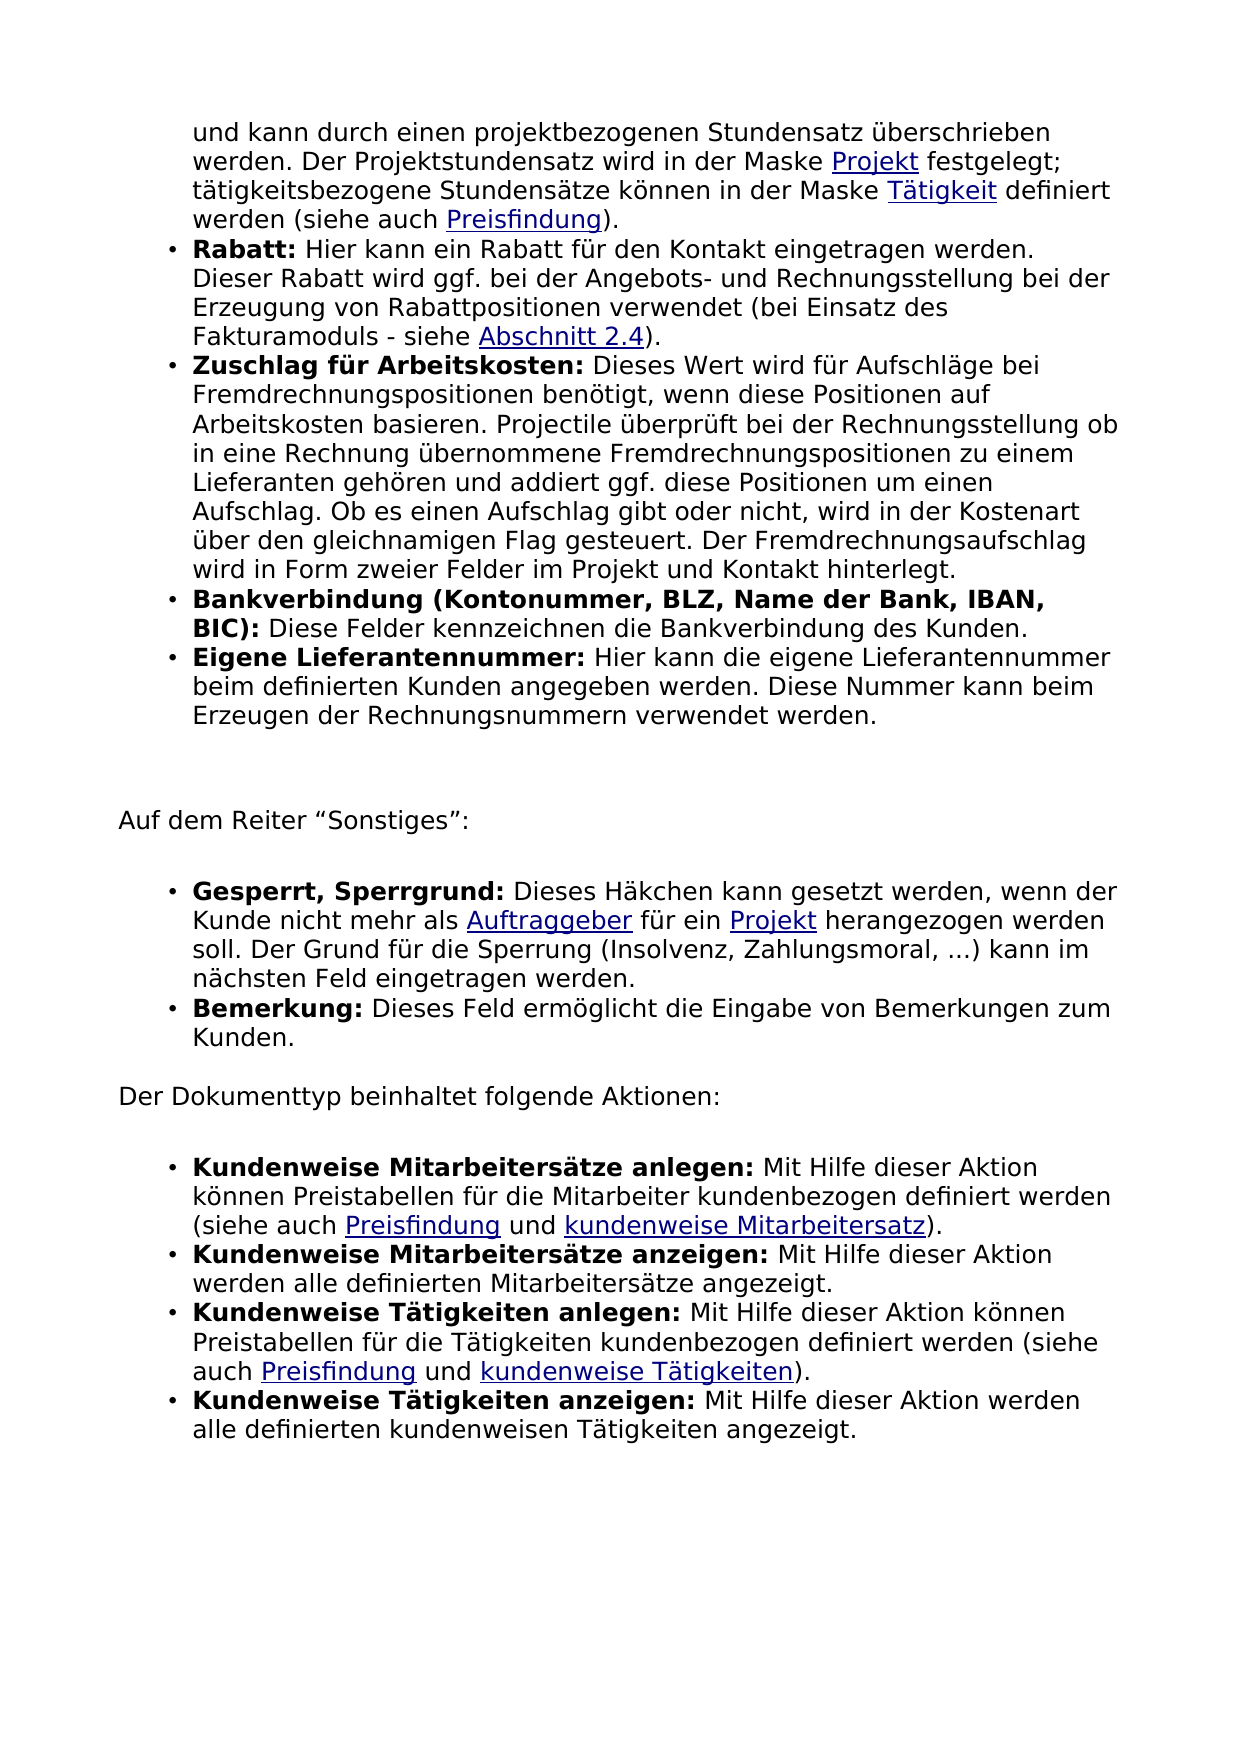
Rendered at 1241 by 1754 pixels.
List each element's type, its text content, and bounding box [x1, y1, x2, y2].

list Bemerkung: Dieses Feld ermöglicht die Eingabe von Bemerkungen zum Kunden. [177, 994, 1122, 1052]
list Gesperrt, Sperrgrund: Dieses Häkchen kann gesetzt werden, wenn der Kunde nicht mehr als Auftraggeber für ein Projekt herangezogen werden soll. Der Grund für die Sperrung (Insolvenz, Zahlungsmoral, ...) kann im nächsten Feld eingetragen werden. [177, 877, 1122, 994]
list Zuschlag für Arbeitskosten: Dieses Wert wird für Aufschläge bei Fremdrechnungspositionen benötigt, wenn diese Positionen auf Arbeitskosten basieren. Projectile überprüft bei der Rechnungsstellung ob in eine Rechnung übernommene Fremdrechnungspositionen zu einem Lieferanten gehören und addiert ggf. diese Positionen um einen Aufschlag. Ob es einen Aufschlag gibt oder nicht, wird in der Kostenart über den gleichnamigen Flag gesteuert. Der Fremdrechnungsaufschlag wird in Form zweier Felder im Projekt und Kontakt hinterlegt. [177, 351, 1122, 585]
list Kundenweise Tätigkeiten anlegen: Mit Hilfe dieser Aktion können Preistabellen für die Tätigkeiten kundenbezogen definiert werden (siehe auch Preisfindung und kundenweise Tätigkeiten). [177, 1299, 1122, 1386]
text Der Dokumenttyp beinhaltet folgende Aktionen: [118, 1082, 1122, 1111]
list Bankverbindung (Kontonummer, BLZ, Name der Bank, IBAN, BIC): Diese Felder kennzeichnen die Bankverbindung des Kunden. [177, 585, 1122, 643]
list Rabatt: Hier kann ein Rabatt für den Kontakt eingetragen werden. Dieser Rabatt wird ggf. bei der Angebots- und Rechnungsstellung bei der Erzeugung von Rabattpositionen verwendet (bei Einsatz des Fakturamoduls - siehe Abschnitt 2.4). [177, 235, 1122, 351]
list Eigene Lieferantennummer: Hier kann die eigene Lieferantennummer beim definierten Kunden angegeben werden. Diese Nummer kann beim Erzeugen der Rechnungsnummern verwendet werden. [177, 643, 1122, 731]
list Kundenweise Mitarbeitersätze anlegen: Mit Hilfe dieser Aktion können Preistabellen für die Mitarbeiter kundenbezogen definiert werden (siehe auch Preisfindung und kundenweise Mitarbeitersatz). [177, 1153, 1122, 1240]
list Kundenweise Mitarbeitersätze anzeigen: Mit Hilfe dieser Aktion werden alle definierten Mitarbeitersätze angezeigt. [177, 1240, 1122, 1299]
list Kundenweise Tätigkeiten anzeigen: Mit Hilfe dieser Aktion werden alle definierten kundenweisen Tätigkeiten angezeigt. [177, 1386, 1122, 1444]
list und kann durch einen projektbezogenen Stundensatz überschrieben werden. Der Projektstundensatz wird in der Maske Projekt festgelegt; tätigkeitsbezogene Stundensätze können in der Maske Tätigkeit definiert werden (siehe auch Preisfindung). [177, 118, 1122, 235]
text Auf dem Reiter “Sonstiges”: [118, 806, 1122, 835]
